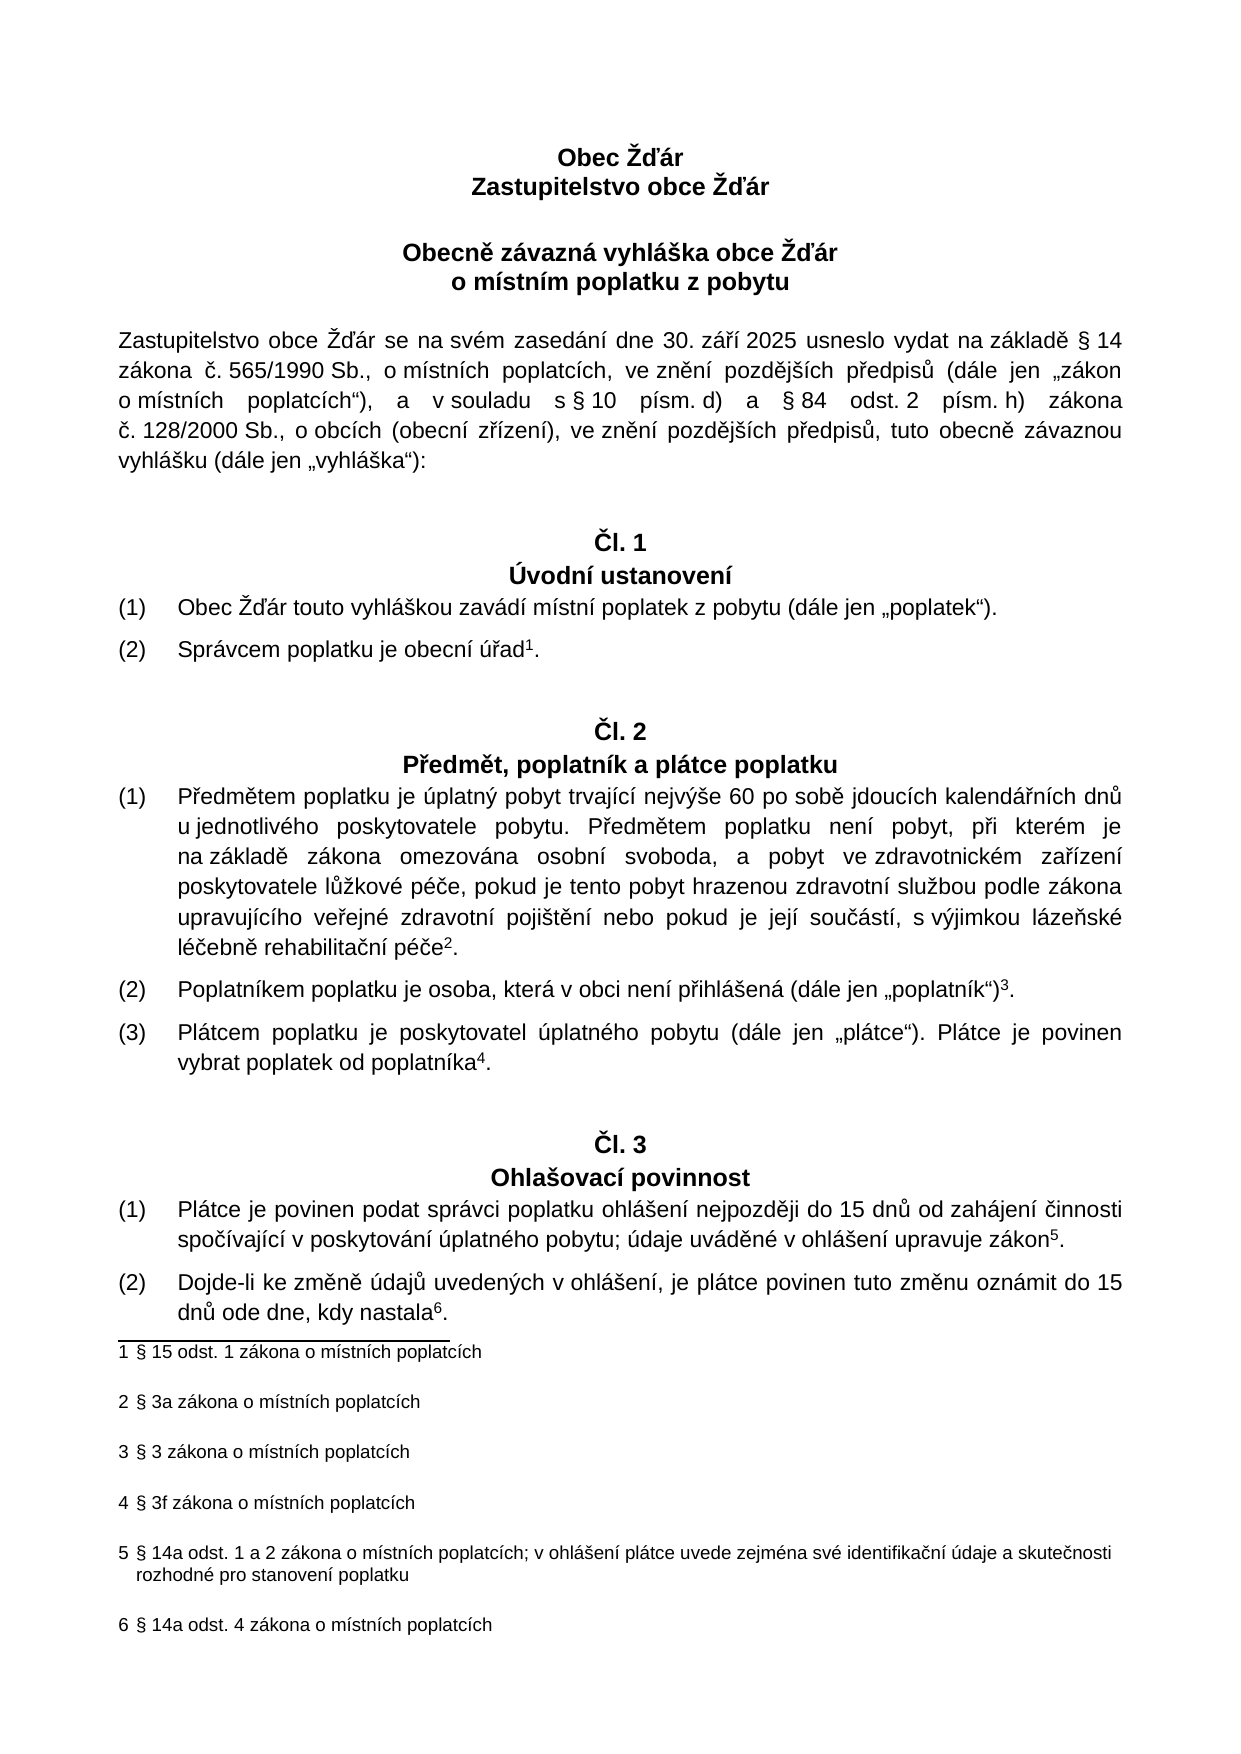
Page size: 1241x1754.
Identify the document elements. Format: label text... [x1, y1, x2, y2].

text Obec Žďár Zastupitelstvo obce Žďár [118, 143, 1122, 201]
subtitle Čl. 1 Úvodní ustanovení [118, 528, 1122, 589]
list § 14a odst. 1 a 2 zákona o místních poplatcích; v ohlášení plátce uvede zejména své identifikační údaje a skutečnosti rozhodné pro stanovení poplatku [118, 1542, 1122, 1585]
list § 15 odst. 1 zákona o místních poplatcích [118, 1341, 1122, 1362]
list § 14a odst. 4 zákona o místních poplatcích [118, 1614, 1122, 1635]
list Dojde-li ke změně údajů uvedených v ohlášení, je plátce povinen tuto změnu oznámit do 15 dnů ode dne, kdy nastala. [118, 1268, 1122, 1325]
list Předmětem poplatku je úplatný pobyt trvající nejvýše 60 po sobě jdoucích kalendářních dnů u jednotlivého poskytovatele pobytu. Předmětem poplatku není pobyt, při kterém je na základě zákona omezována osobní svoboda, a pobyt ve zdravotnickém zařízení poskytovatele lůžkové péče, pokud je tento pobyt hrazenou zdravotní službou podle zákona upravujícího veřejné zdravotní pojištění nebo pokud je její součástí, s výjimkou lázeňské léčebně rehabilitační péče. [118, 783, 1122, 960]
list Správcem poplatku je obecní úřad. [118, 636, 1122, 663]
list Plátcem poplatku je poskytovatel úplatného pobytu (dále jen „plátce“). Plátce je povinen vybrat poplatek od poplatníka. [118, 1019, 1122, 1076]
subtitle Čl. 2 Předmět, poplatník a plátce poplatku [118, 717, 1122, 778]
list Obec Žďár touto vyhláškou zavádí místní poplatek z pobytu (dále jen „poplatek“). [118, 594, 1122, 620]
text Zastupitelstvo obce Žďár se na svém zasedání dne 30. září 2025 usneslo vydat na základě § 14 zákona č. 565/1990 Sb., o místních poplatcích, ve znění pozdějších předpisů (dále jen „zákon o místních poplatcích“), a v souladu s § 10 písm. d) a § 84 odst. 2 písm. h) zákona č. 128/2000 Sb., o obcích (obecní zřízení), ve znění pozdějších předpisů, tuto obecně závaznou vyhlášku (dále jen „vyhláška“): [118, 327, 1122, 474]
list § 3a zákona o místních poplatcích [118, 1391, 1122, 1413]
list § 3 zákona o místních poplatcích [118, 1441, 1122, 1463]
subtitle Čl. 3 Ohlašovací povinnost [118, 1129, 1122, 1191]
list § 3f zákona o místních poplatcích [118, 1492, 1122, 1513]
list Poplatníkem poplatku je osoba, která v obci není přihlášená (dále jen „poplatník“). [118, 976, 1122, 1003]
list Plátce je povinen podat správci poplatku ohlášení nejpozději do 15 dnů od zahájení činnosti spočívající v poskytování úplatného pobytu; údaje uváděné v ohlášení upravuje zákon. [118, 1196, 1122, 1252]
subtitle Obecně závazná vyhláška obce Žďár o místním poplatku z pobytu [118, 238, 1122, 295]
